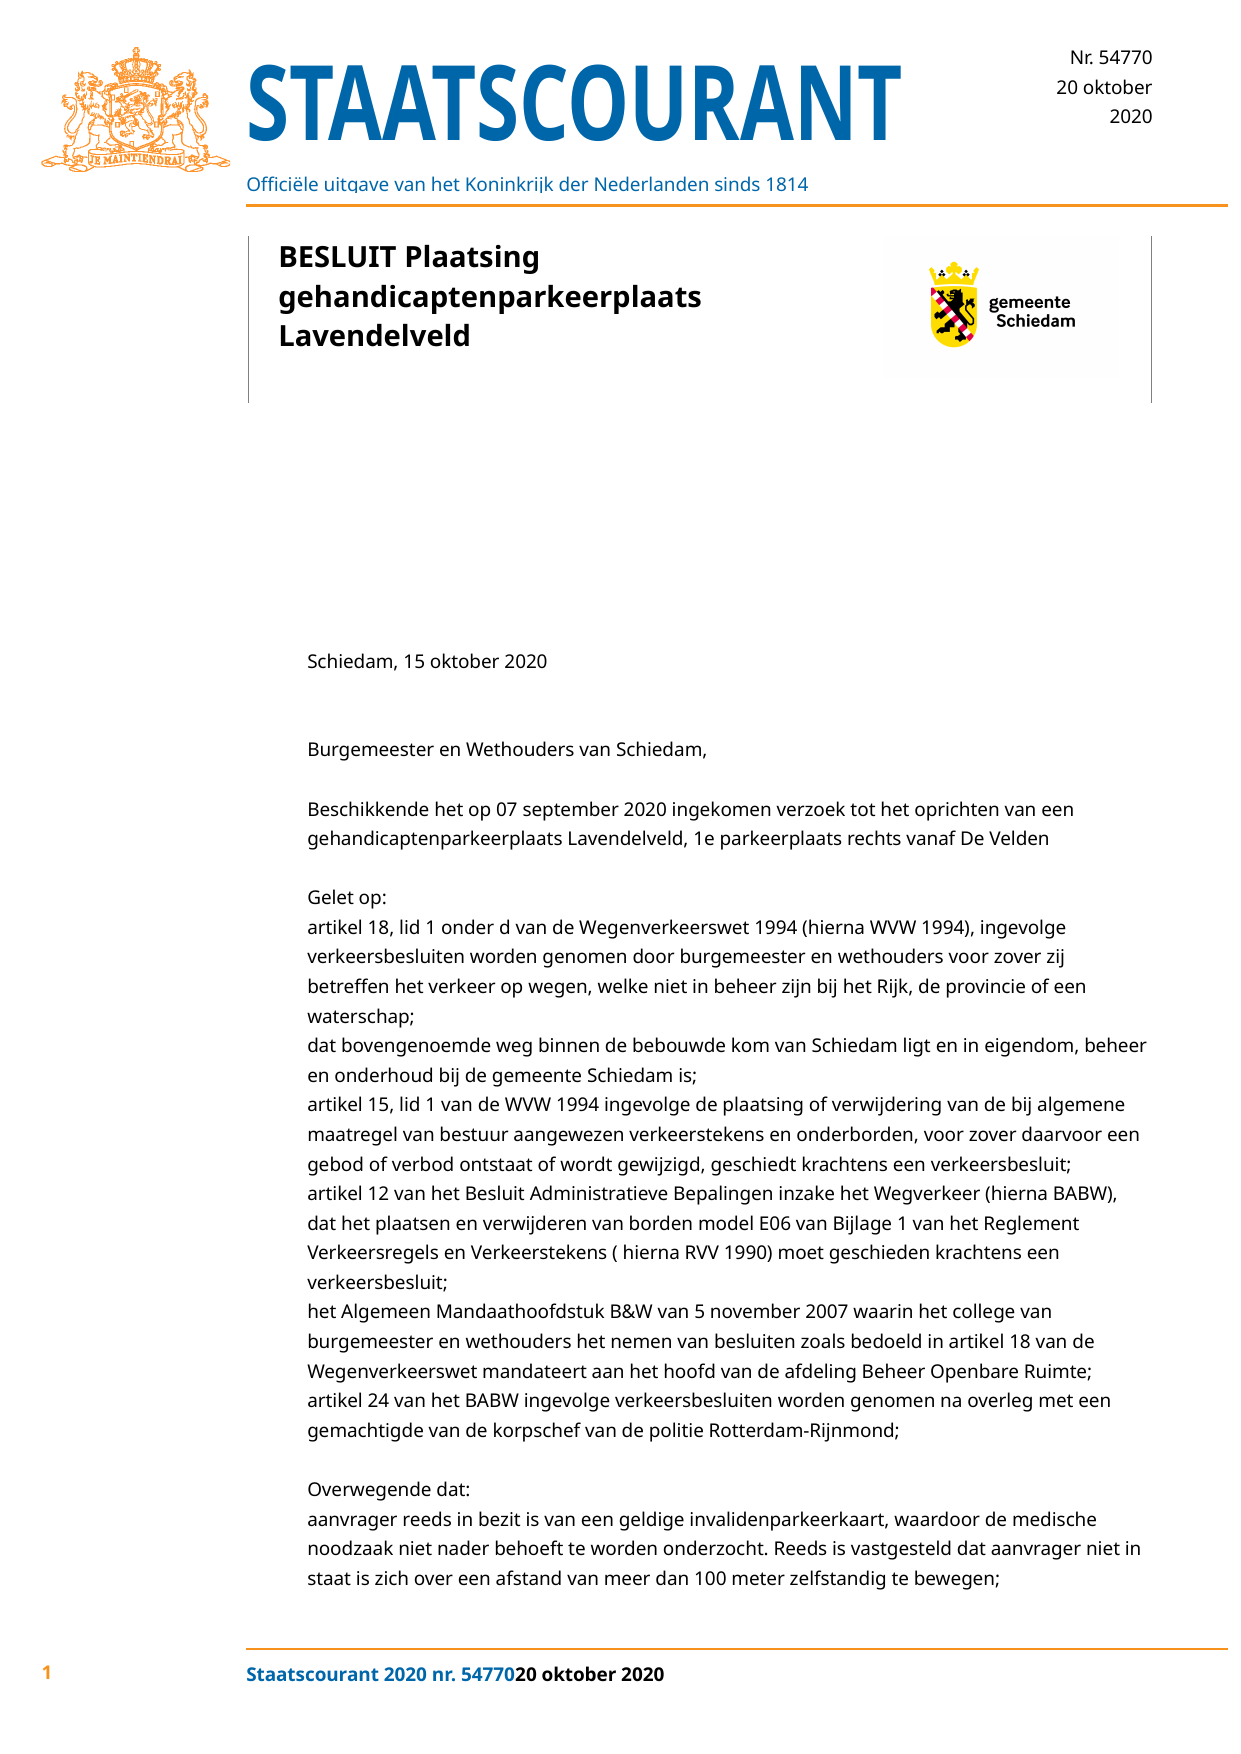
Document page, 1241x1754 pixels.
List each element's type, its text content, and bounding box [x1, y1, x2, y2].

picture [882, 236, 1119, 378]
list Burgemeester en Wethouders van Schiedam, [248, 737, 1152, 762]
list Beschikkende het op 07 september 2020 ingekomen verzoek tot het oprichten van een gehandicaptenparkeerplaats Lavendelveld, 1e parkeerplaats rechts vanaf De Velden [248, 796, 1152, 851]
list Overwegende dat: [248, 1476, 1152, 1502]
list artikel 12 van het Besluit Administratieve Bepalingen inzake het Wegverkeer (hierna BABW), dat het plaatsen en verwijderen van borden model E06 van Bijlage 1 van het Reglement Verkeersregels en Verkeerstekens ( hierna RVV 1990) moet geschieden krachtens een verkeersbesluit; [248, 1180, 1152, 1295]
list Gelet op: [248, 884, 1152, 910]
table_header [1119, 236, 1151, 377]
picture [41, 47, 231, 172]
list het Algemeen Mandaathoofdstuk B&W van 5 november 2007 waarin het college van burgemeester en wethouders het nemen van besluiten zoals bedoeld in artikel 18 van de Wegenverkeerswet mandateert aan het hoofd van de afdeling Beheer Openbare Ruimte; [248, 1299, 1152, 1384]
table_header [850, 236, 882, 377]
list artikel 18, lid 1 onder d van de Wegenverkeerswet 1994 (hierna WVW 1994), ingevolge verkeersbesluiten worden genomen door burgemeester en wethouders voor zover zij betreffen het verkeer op wegen, welke niet in beheer zijn bij het Rijk, de provincie of een waterschap; [248, 914, 1152, 1029]
list Schiedam, 15 oktober 2020 [248, 648, 1152, 674]
list artikel 24 van het BABW ingevolge verkeersbesluiten worden genomen na overleg met een gemachtigde van de korpschef van de politie Rotterdam-Rijnmond; [248, 1387, 1152, 1443]
list artikel 15, lid 1 van de WVW 1994 ingevolge de plaatsing of verwijdering van de bij algemene maatregel van bestuur aangewezen verkeerstekens en onderborden, voor zover daarvoor een gebod of verbod ontstaat of wordt gewijzigd, geschiedt krachtens een verkeersbesluit; [248, 1092, 1152, 1177]
table_header BESLUIT Plaatsing gehandicaptenparkeerplaats Lavendelveld [249, 236, 850, 403]
list aanvrager reeds in bezit is van een geldige invalidenparkeerkaart, waardoor de medische noodzaak niet nader behoeft te worden onderzocht. Reeds is vastgesteld dat aanvrager niet in staat is zich over een afstand van meer dan 100 meter zelfstandig te bewegen; [248, 1506, 1152, 1591]
table_header [850, 378, 1151, 403]
list dat bovengenoemde weg binnen de bebouwde kom van Schiedam ligt en in eigendom, beheer en onderhoud bij de gemeente Schiedam is; [248, 1032, 1152, 1088]
